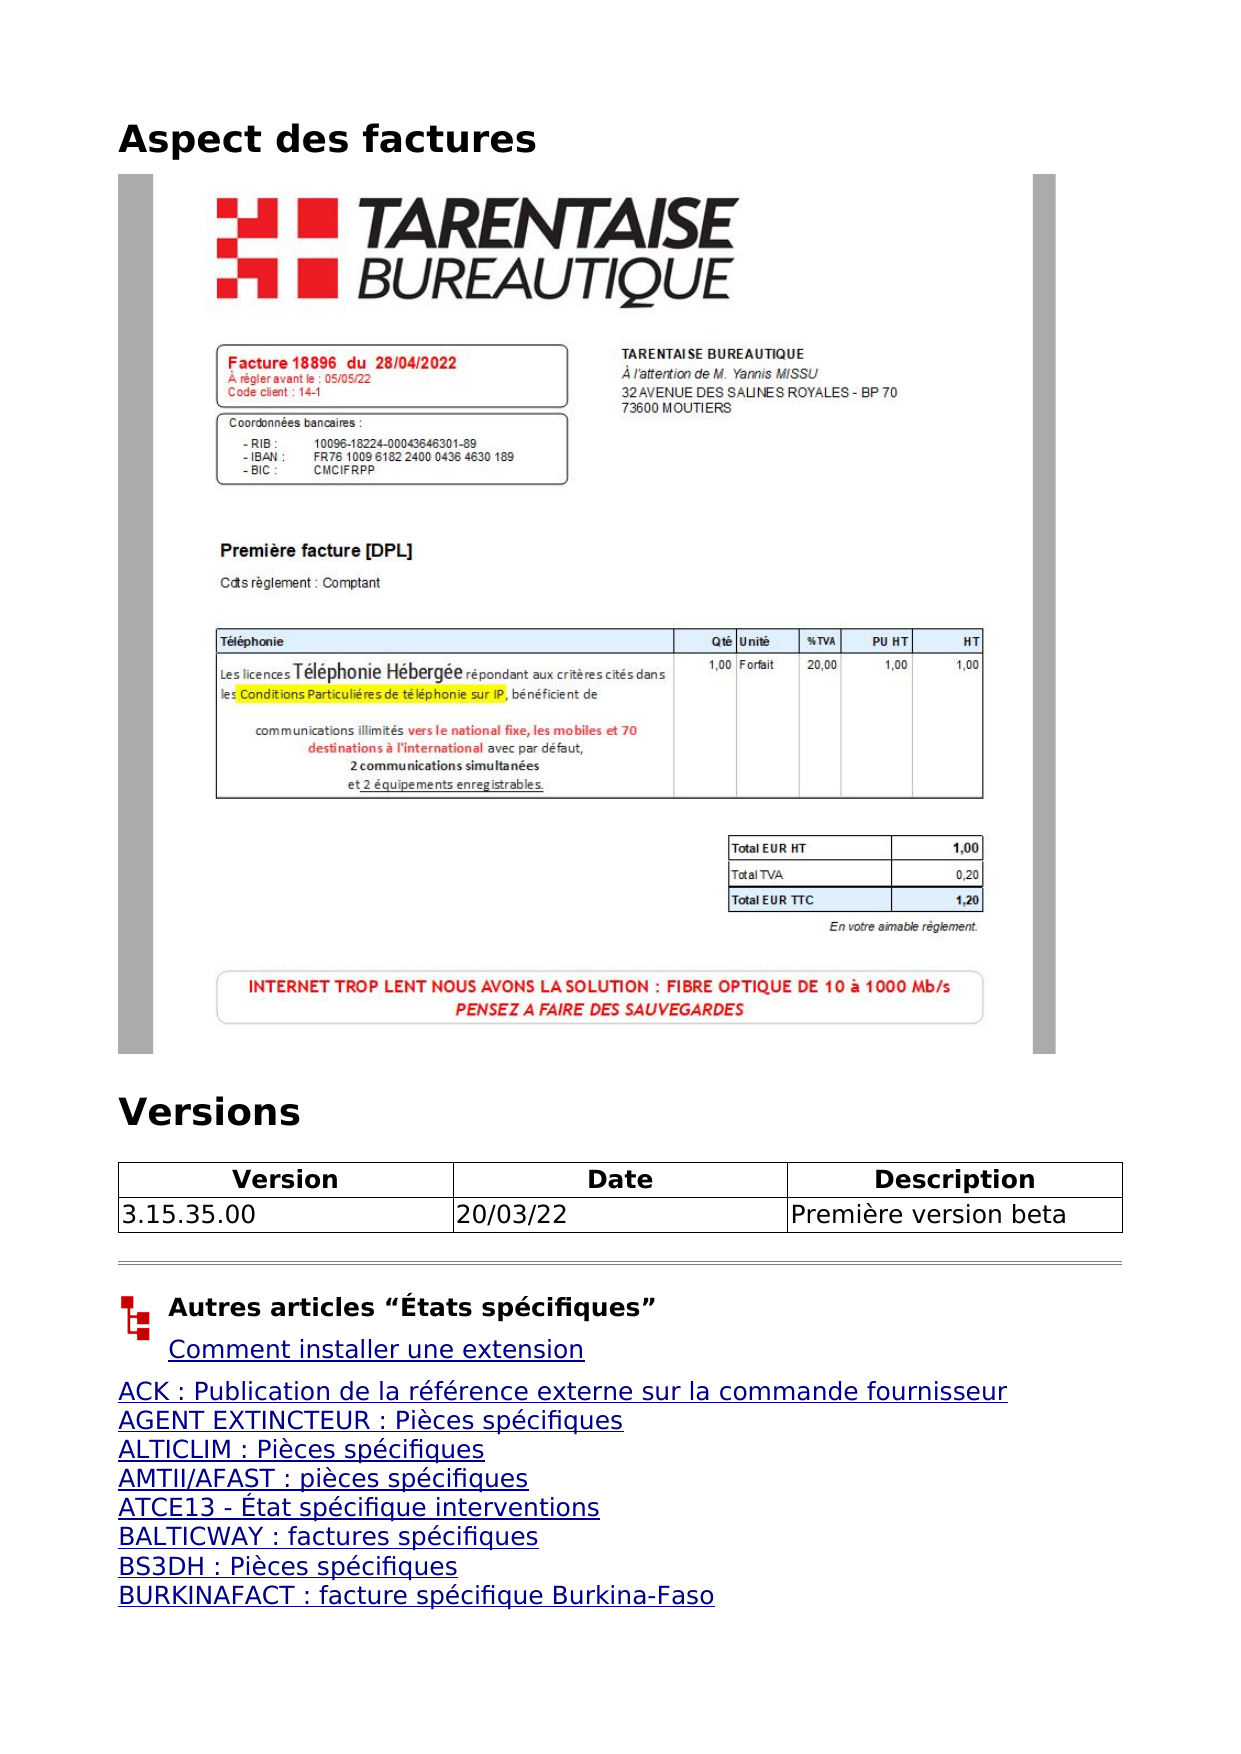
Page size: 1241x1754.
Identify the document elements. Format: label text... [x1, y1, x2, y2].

subtitle Versions [118, 1091, 1122, 1135]
table_cell 3.15.35.00 [119, 1198, 453, 1232]
picture [118, 1293, 169, 1344]
text ACK : Publication de la référence externe sur la commande fournisseur AGENT EXTINCTEUR : Pièces spécifiques ALTICLIM : Pièces spécifiques AMTII/AFAST : pièces spécifiques ATCE13 - État spécifique interventions BALTICWAY : factures spécifiques BS3DH : Pièces spécifiques BURKINAFACT : facture spécifique Burkina-Faso [118, 1377, 1122, 1610]
table_header Date [454, 1163, 787, 1197]
table_cell 20/03/22 [454, 1198, 787, 1232]
subtitle Aspect des factures [118, 118, 1122, 162]
text Comment installer une extension [118, 1335, 1122, 1364]
table_header Description [788, 1163, 1122, 1197]
table_header Version [119, 1163, 453, 1197]
text Autres articles “États spécifiques” [169, 1293, 1122, 1323]
table_cell Première version beta [788, 1198, 1122, 1232]
picture [118, 174, 1056, 1054]
